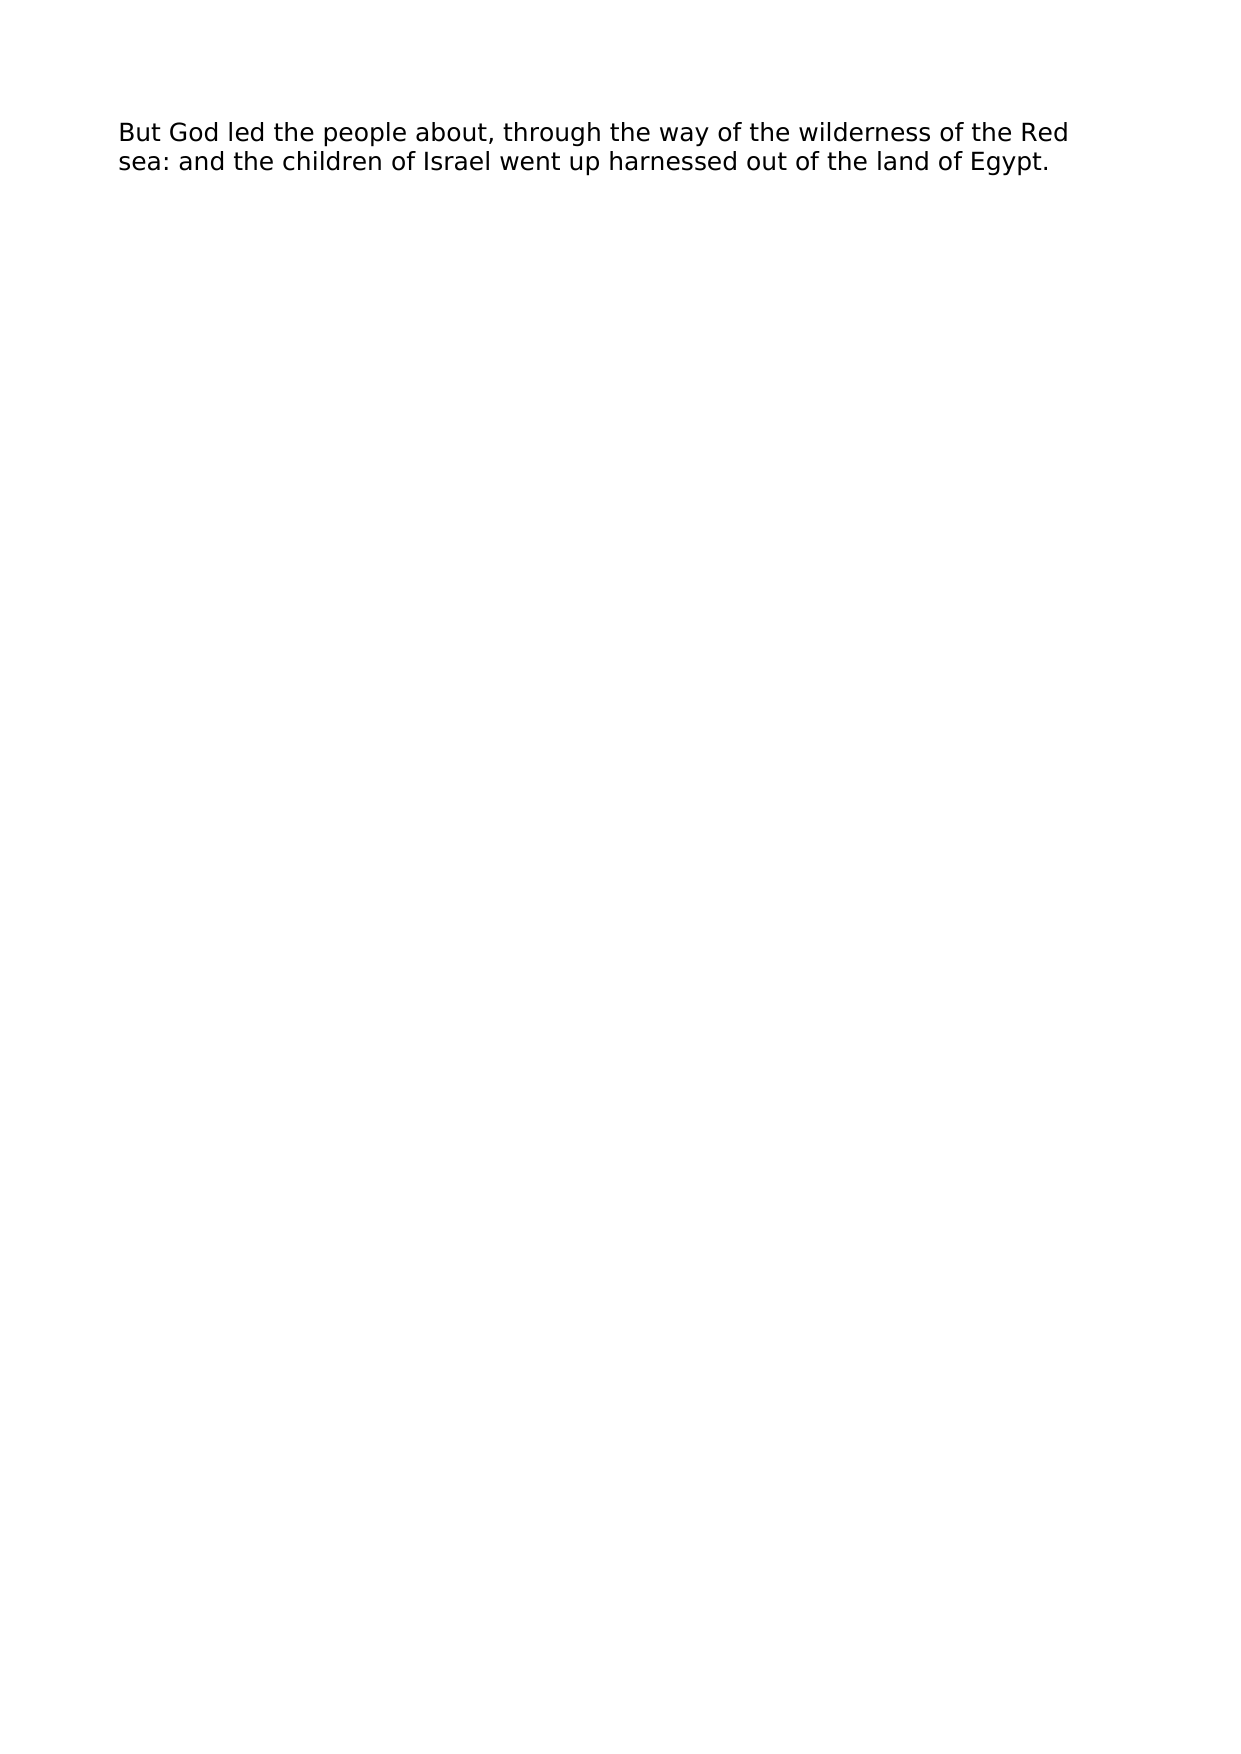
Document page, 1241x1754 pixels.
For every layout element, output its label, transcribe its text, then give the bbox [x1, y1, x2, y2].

text But God led the people about, through the way of the wilderness of the Red sea: and the children of Israel went up harnessed out of the land of Egypt. [118, 118, 1122, 176]
